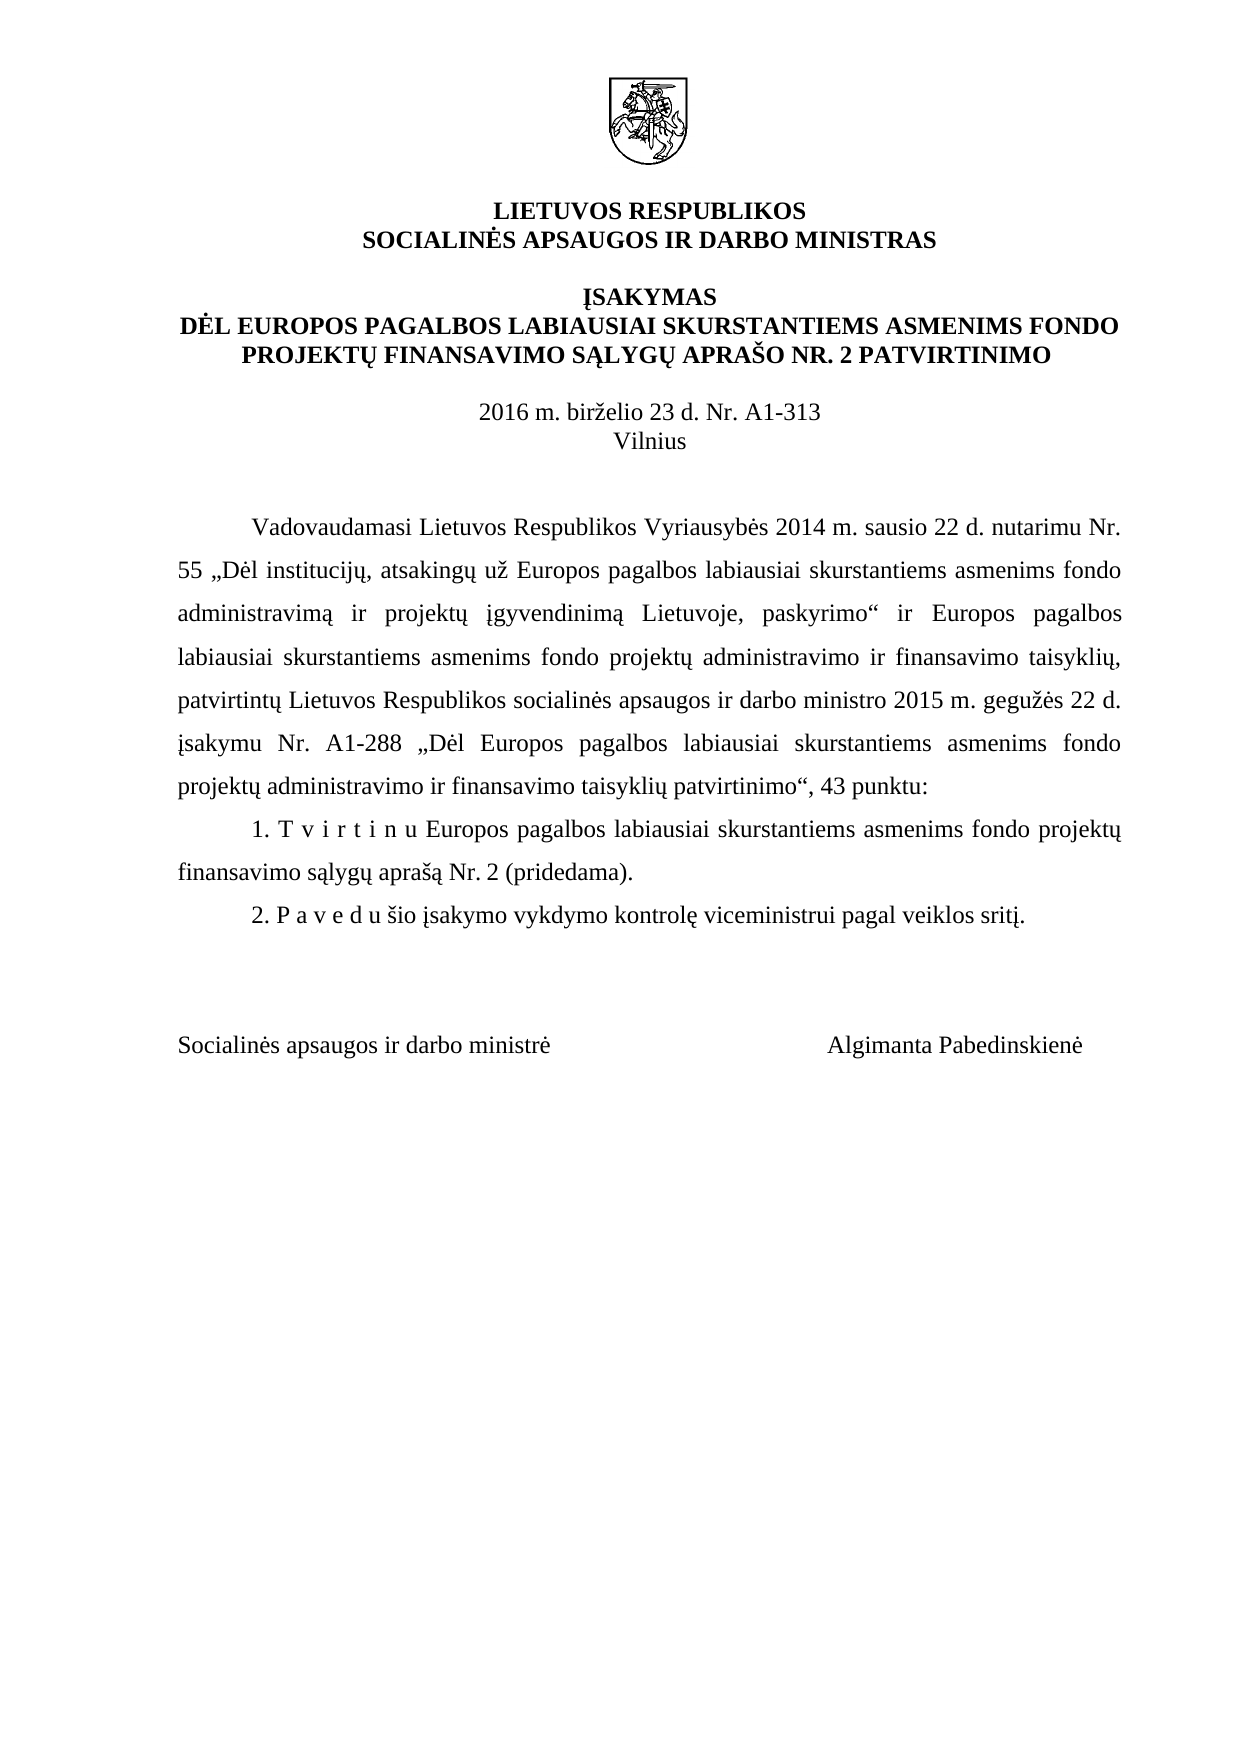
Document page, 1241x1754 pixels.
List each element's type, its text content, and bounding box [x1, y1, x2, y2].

text 1. T v i r t i n u Europos pagalbos labiausiai skurstantiems asmenims fondo projektų finansavimo sąlygų aprašą Nr. 2 (pridedama). [177, 814, 1122, 886]
text LIETUVOS RESPUBLIKOS [177, 196, 1122, 225]
text DĖL EUROPOS PAGALBOS LABIAUSIAI SKURSTANTIEMS ASMENIMS FONDO PROJEKTŲ FINANSAVIMO SĄLYGŲ APRAŠO NR. 2 PATVIRTINIMO [177, 311, 1122, 368]
text 2. P a v e d u šio įsakymo vykdymo kontrolę viceministrui pagal veiklos sritį. [177, 900, 1122, 929]
text SOCIALINĖS APSAUGOS IR DARBO MINISTRAS [177, 225, 1122, 253]
text Vadovaudamasi Lietuvos Respublikos Vyriausybės 2014 m. sausio 22 d. nutarimu Nr. 55 „Dėl institucijų, atsakingų už Europos pagalbos labiausiai skurstantiems asmenims fondo administravimą ir projektų įgyvendinimą Lietuvoje, paskyrimo“ ir Europos pagalbos labiausiai skurstantiems asmenims fondo projektų administravimo ir finansavimo taisyklių, patvirtintų Lietuvos Respublikos socialinės apsaugos ir darbo ministro 2015 m. gegužės 22 d. įsakymu Nr. A1-288 „Dėl Europos pagalbos labiausiai skurstantiems asmenims fondo projektų administravimo ir finansavimo taisyklių patvirtinimo“, 43 punktu: [177, 512, 1122, 800]
text 2016 m. birželio 23 d. Nr. A1-313 [177, 397, 1122, 426]
text Socialinės apsaugos ir darbo ministrė Algimanta Pabedinskienė [177, 1030, 1122, 1058]
text Vilnius [177, 426, 1122, 455]
text ĮSAKYMAS [177, 282, 1122, 311]
